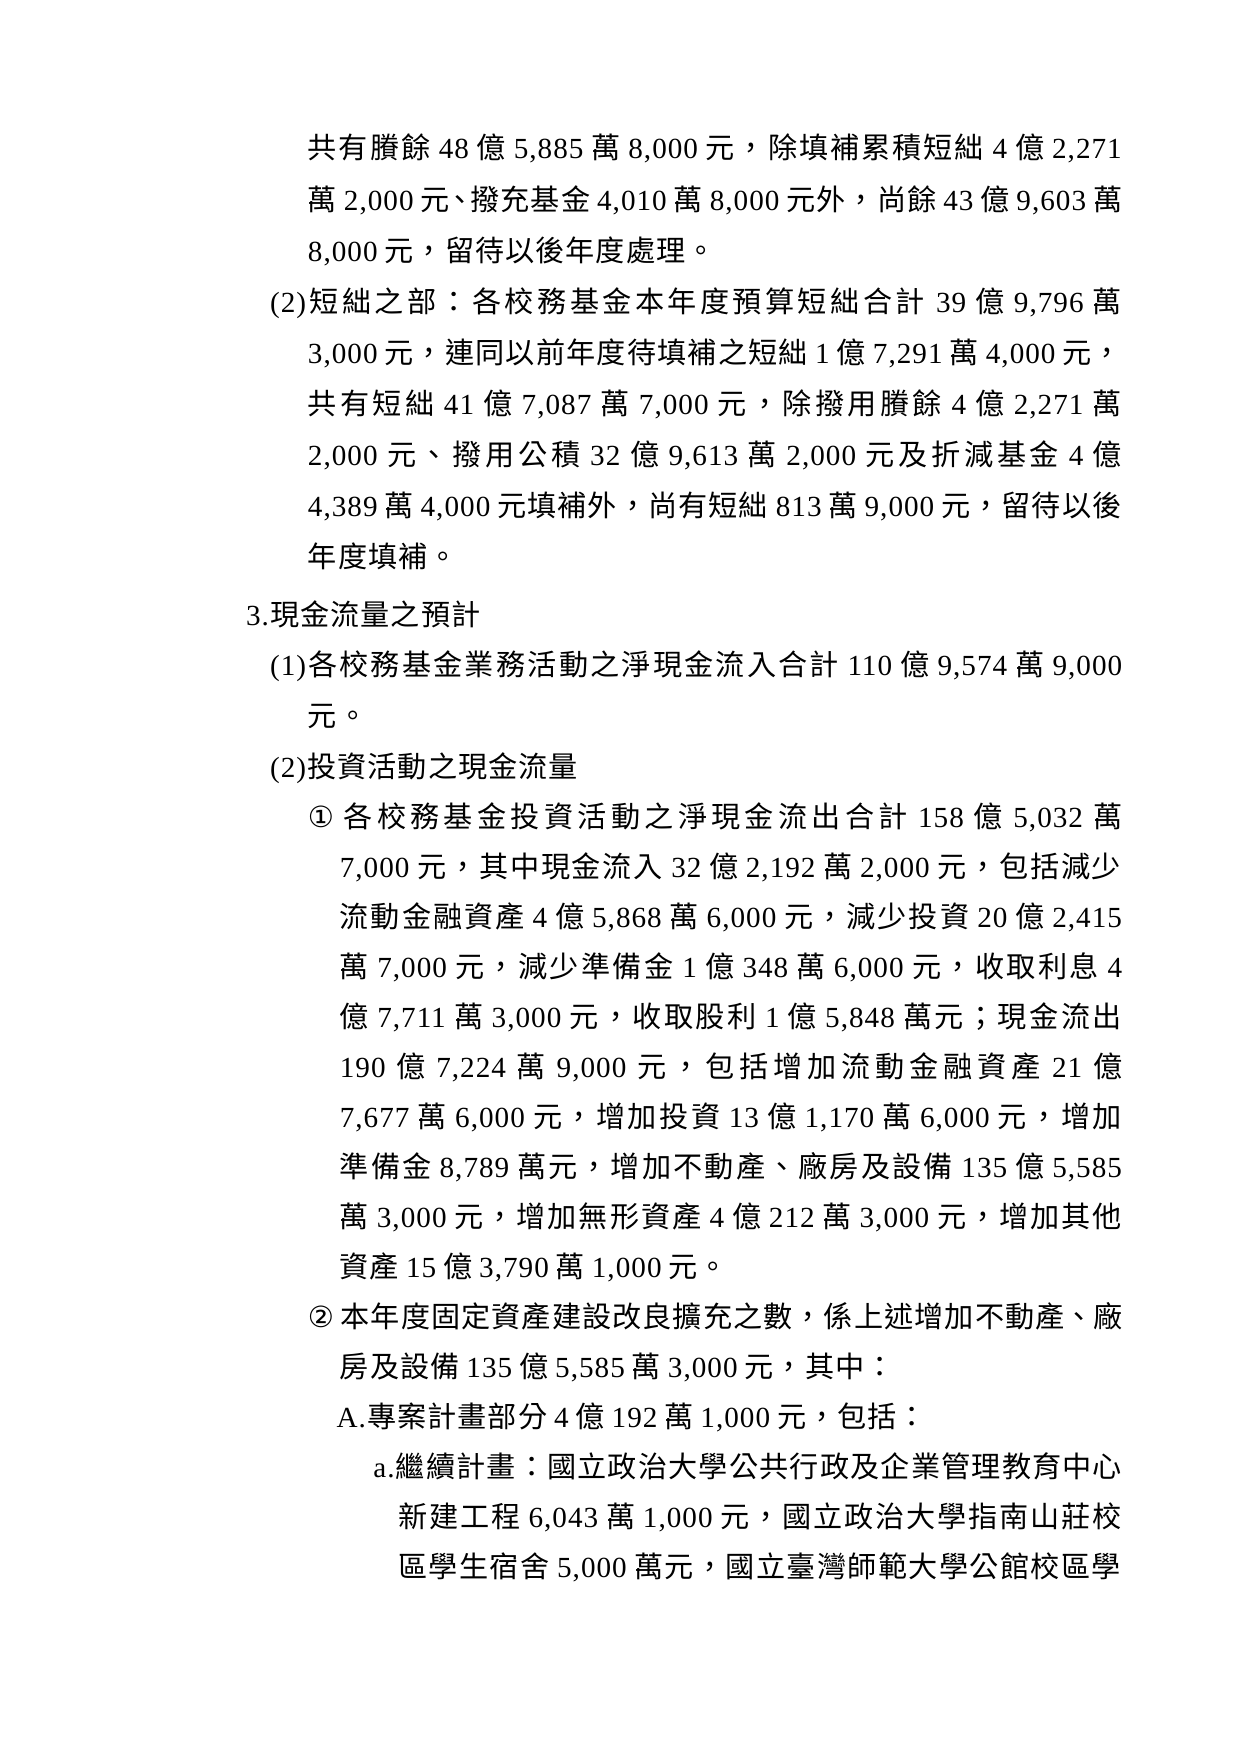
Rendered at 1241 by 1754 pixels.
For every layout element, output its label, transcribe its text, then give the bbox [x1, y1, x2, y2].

text 共有賸餘48億5,885萬8,000元，除填補累積短絀4億2,271萬2,000元、撥充基金4,010萬8,000元外，尚餘43億9,603萬8,000元，留待以後年度處理。 [270, 118, 1122, 271]
text 3.現金流量之預計 [246, 585, 1122, 635]
text (2)投資活動之現金流量 [270, 737, 1122, 787]
text (2)短絀之部：各校務基金本年度預算短絀合計39億9,796萬3,000元，連同以前年度待填補之短絀1億7,291萬4,000元，共有短絀41億7,087萬7,000元，除撥用賸餘4億2,271萬2,000元、撥用公積32億9,613萬2,000元及折減基金4億4,389萬4,000元填補外，尚有短絀813萬9,000元，留待以後年度填補。 [270, 271, 1122, 577]
text A.專案計畫部分4億192萬1,000元，包括： [336, 1387, 1122, 1437]
text ②本年度固定資產建設改良擴充之數，係上述增加不動產、廠房及設備135億5,585萬3,000元，其中： [308, 1287, 1122, 1387]
text (1)各校務基金業務活動之淨現金流入合計110億9,574萬9,000元。 [270, 635, 1122, 737]
text a.繼續計畫：國立政治大學公共行政及企業管理教育中心新建工程6,043萬1,000元，國立政治大學指南山莊校區學生宿舍5,000萬元，國立臺灣師範大學公館校區學 [373, 1437, 1122, 1587]
text ①各校務基金投資活動之淨現金流出合計158億5,032萬7,000元，其中現金流入32億2,192萬2,000元，包括減少流動金融資產4億5,868萬6,000元，減少投資20億2,415萬7,000元，減少準備金1億348萬6,000元，收取利息4億7,711萬3,000元，收取股利1億5,848萬元；現金流出190億7,224萬9,000元，包括增加流動金融資產21億7,677萬6,000元，增加投資13億1,170萬6,000元，增加準備金8,789萬元，增加不動產、廠房及設備135億5,585萬3,000元，增加無形資產4億212萬3,000元，增加其他資產15億3,790萬1,000元。 [308, 787, 1122, 1287]
